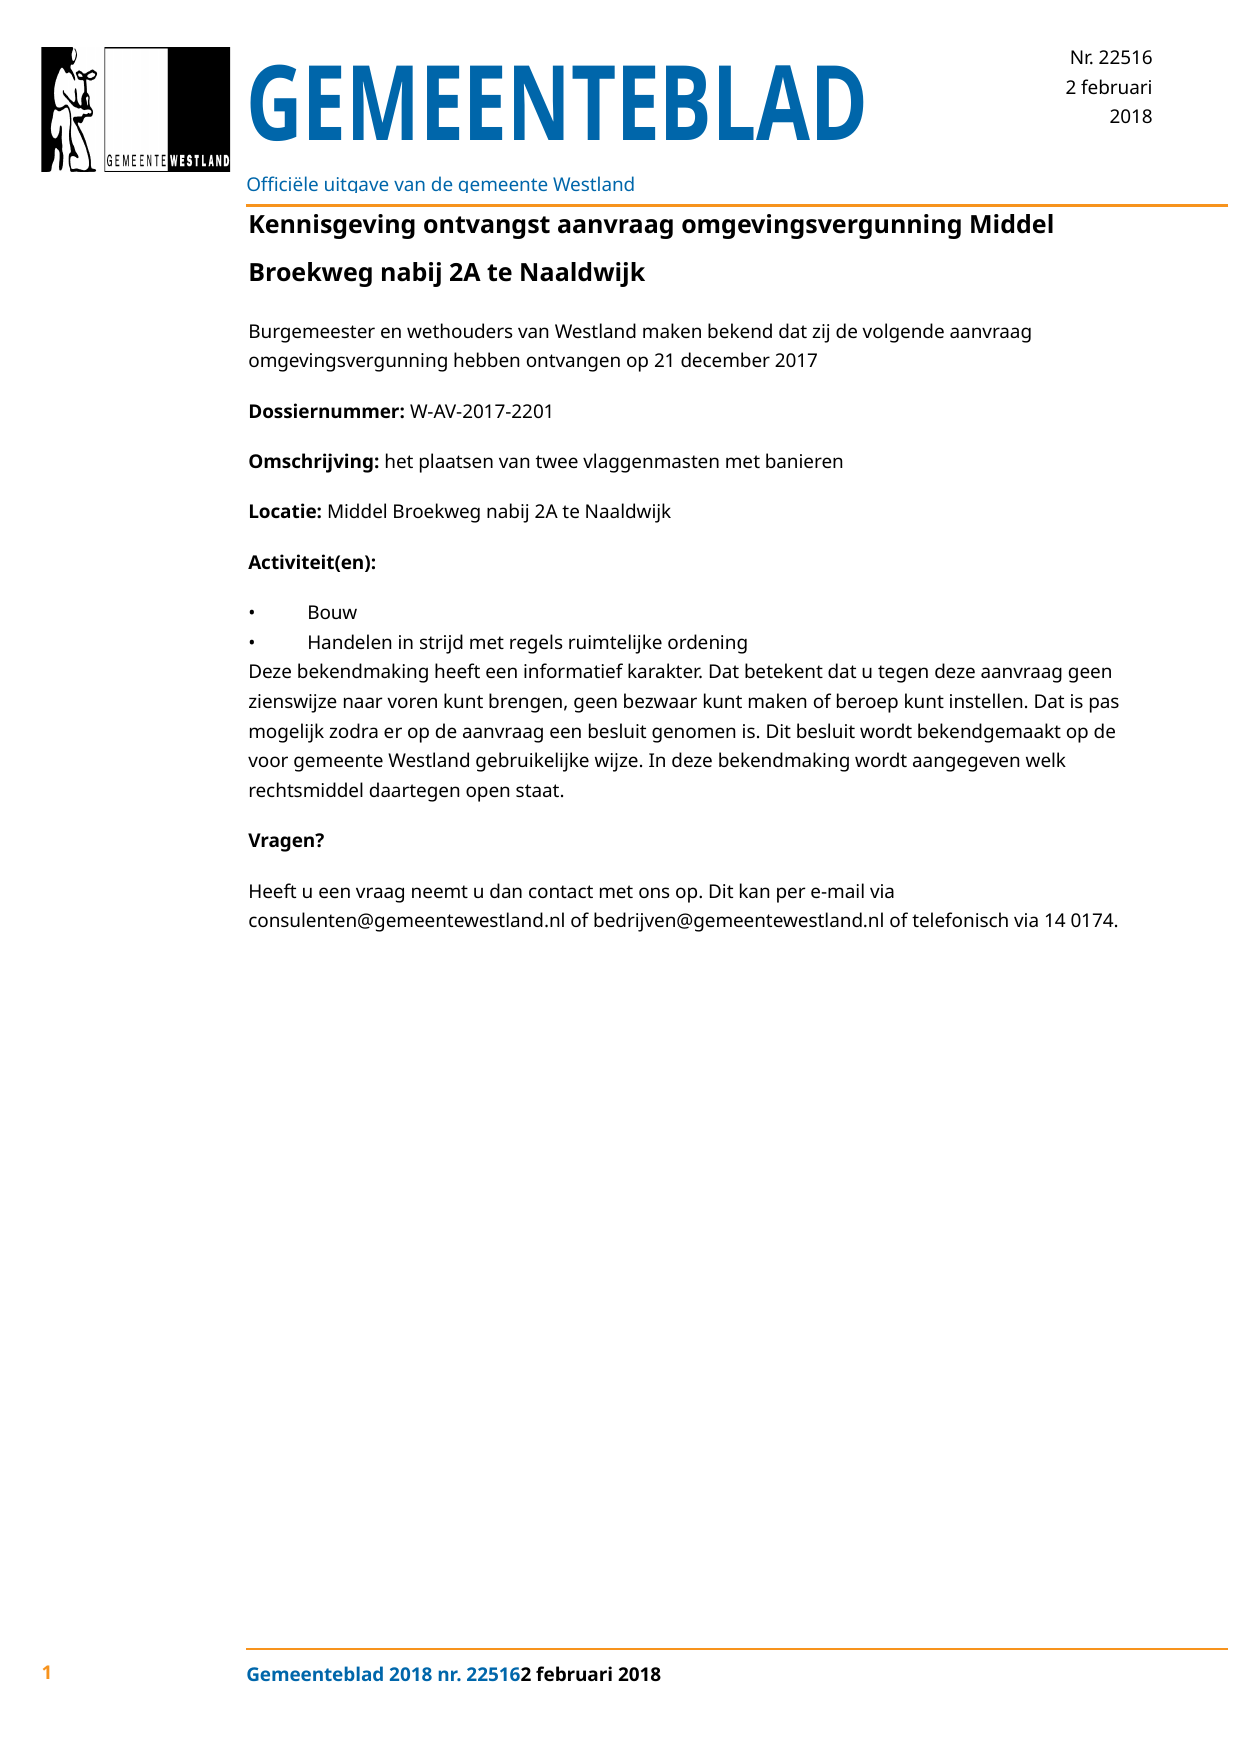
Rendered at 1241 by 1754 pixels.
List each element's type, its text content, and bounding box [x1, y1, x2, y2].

text Dossiernummer: W-AV-2017-2201 [248, 398, 1152, 424]
list Handelen in strijd met regels ruimtelijke ordening [248, 629, 1152, 655]
text Heeft u een vraag neemt u dan contact met ons op. Dit kan per e-mail via consulenten@gemeentewestland.nl of bedrijven@gemeentewestland.nl of telefonisch via 14 0174. [248, 878, 1152, 933]
text Deze bekendmaking heeft een informatief karakter. Dat betekent dat u tegen deze aanvraag geen zienswijze naar voren kunt brengen, geen bezwaar kunt maken of beroep kunt instellen. Dat is pas mogelijk zodra er op de aanvraag een besluit genomen is. Dit besluit wordt bekendgemaakt op de voor gemeente Westland gebruikelijke wijze. In deze bekendmaking wordt aangegeven welk rechtsmiddel daartegen open staat. [248, 659, 1152, 803]
text Activiteit(en): [248, 549, 1152, 575]
text Omschrijving: het plaatsen van twee vlaggenmasten met banieren [248, 448, 1152, 474]
text Vragen? [248, 827, 1152, 853]
text Burgemeester en wethouders van Westland maken bekend dat zij de volgende aanvraag omgevingsvergunning hebben ontvangen op 21 december 2017 [248, 318, 1152, 373]
list Bouw [248, 599, 1152, 625]
picture [41, 47, 231, 172]
text Locatie: Middel Broekweg nabij 2A te Naaldwijk [248, 499, 1152, 524]
text Kennisgeving ontvangst aanvraag omgevingsvergunning Middel Broekweg nabij 2A te Naaldwijk [248, 207, 1152, 288]
